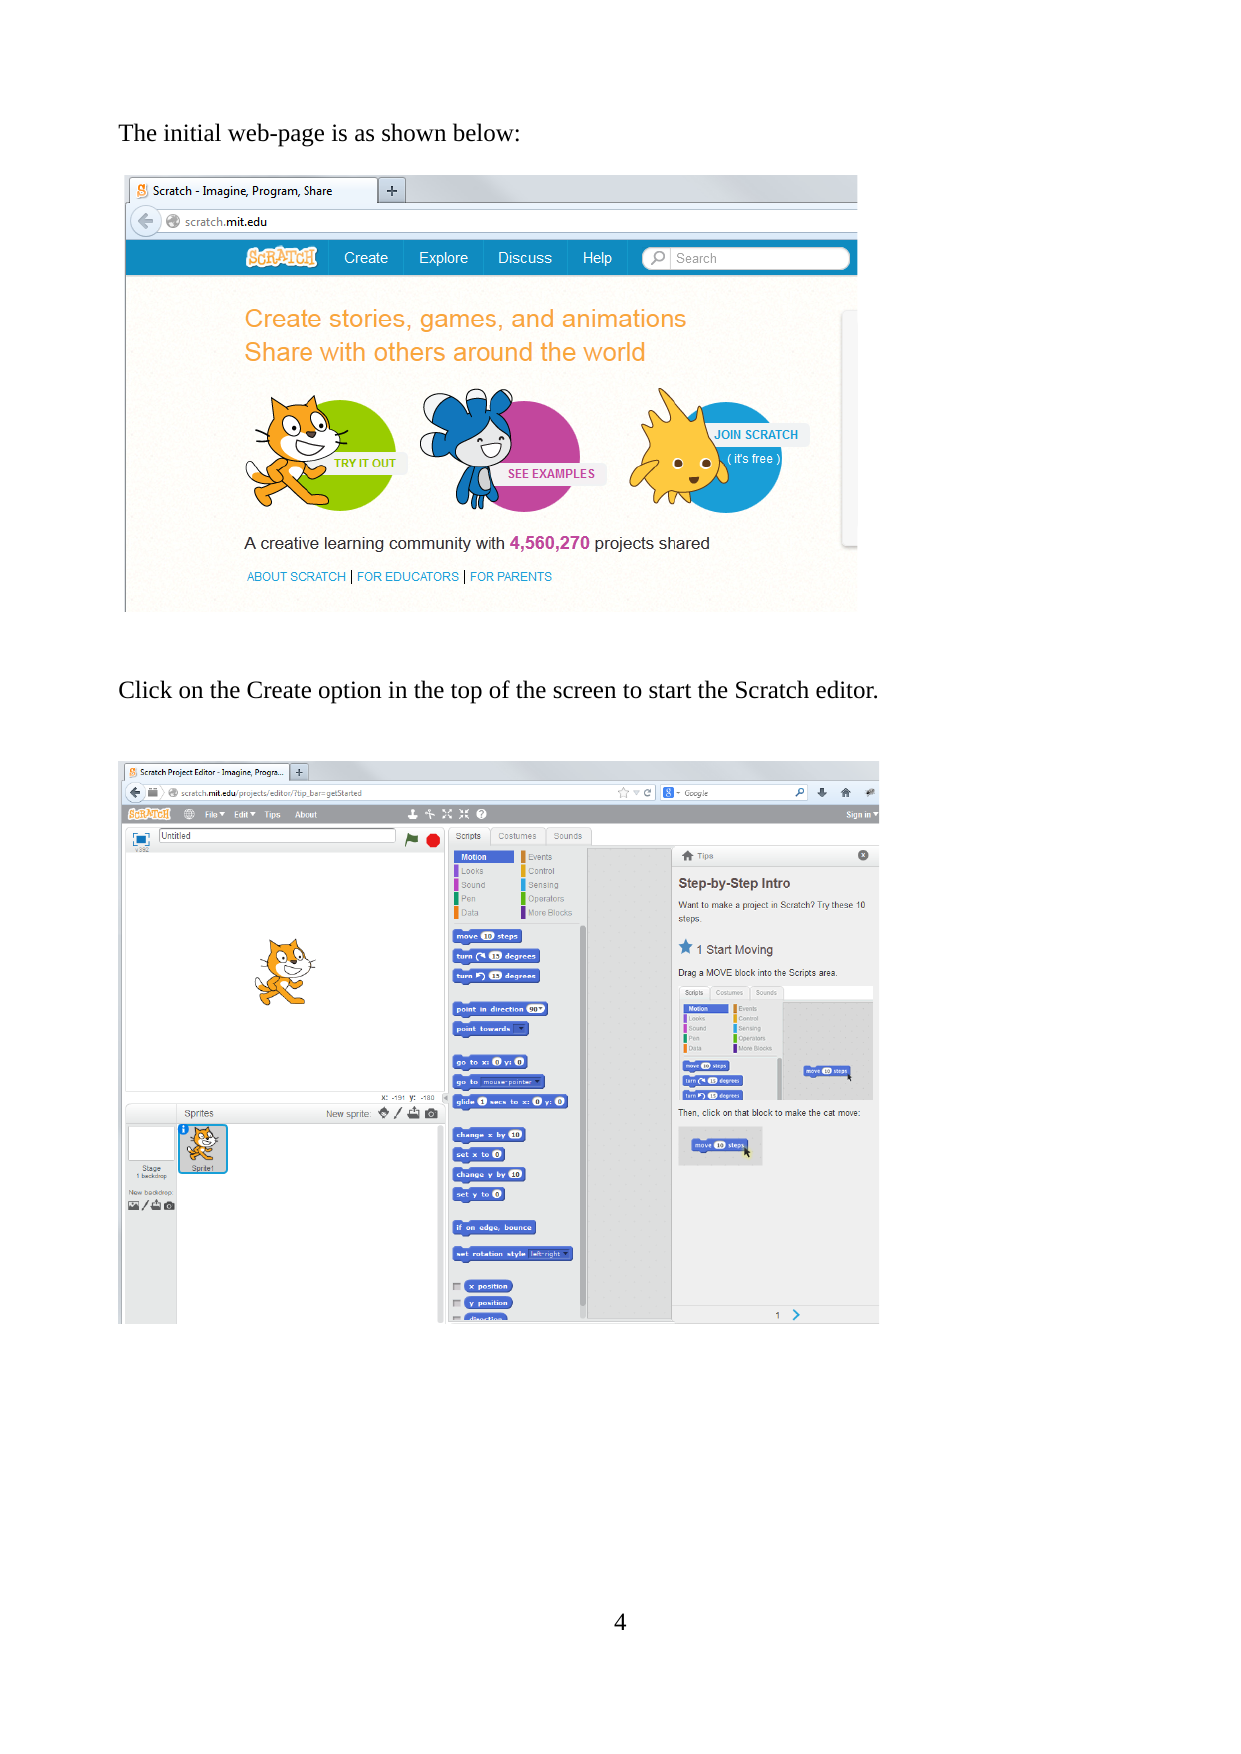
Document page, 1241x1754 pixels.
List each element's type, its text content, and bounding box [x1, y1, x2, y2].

text The initial web-page is as shown below: [118, 118, 1122, 618]
text Click on the Create option in the top of the screen to start the Scratch editor. [118, 676, 1122, 1324]
